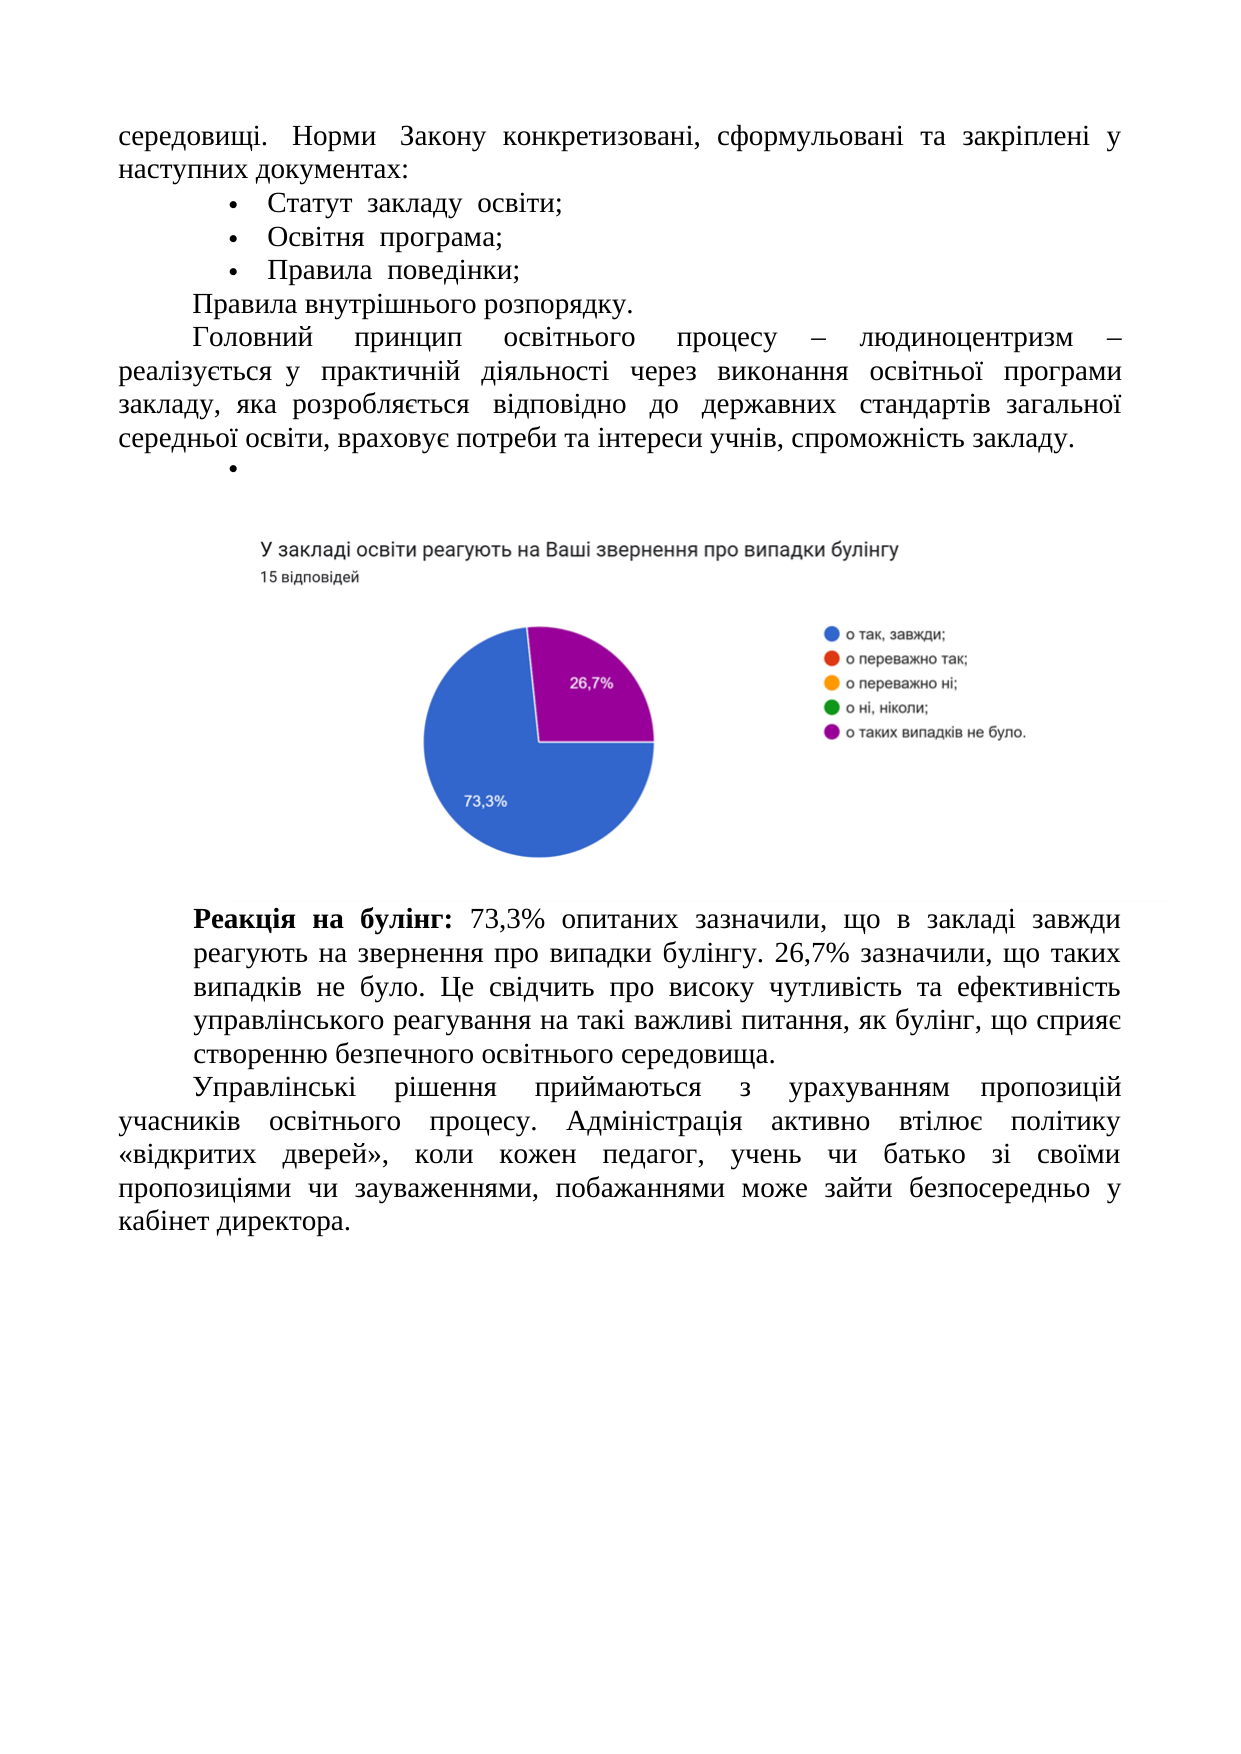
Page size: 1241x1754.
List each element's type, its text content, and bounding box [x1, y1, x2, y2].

list Реакція на булінг: 73,3% опитаних зазначили, що в закладі завжди реагують на звернення про випадки булінгу. 26,7% зазначили, що таких випадків не було. Це свідчить про високу чутливість та ефективність управлінського реагування на такі важливі питання, як булінг, що сприяє створенню безпечного освітнього середовища. [156, 453, 1122, 1069]
text середовищі. Норми Закону конкретизовані, сформульовані та закріплені у наступних документах: [118, 118, 1122, 185]
list Освітня програма; [156, 219, 1122, 252]
text Правила внутрішнього розпорядку. [118, 286, 1122, 319]
text Головний принцип освітнього процесу – людиноцентризм – реалізується у практичній діяльності через виконання освітньої програми закладу, яка розробляється відповідно до державних стандартів загальної середньої освіти, враховує потреби та інтереси учнів, спроможність закладу. [118, 319, 1122, 453]
list Статут закладу освіти; [156, 185, 1122, 219]
text Управлінські рішення приймаються з урахуванням пропозицій учасників освітнього процесу. Адміністрація активно втілює політику «відкритих дверей», коли кожен педагог, учень чи батько зі своїми пропозиціями чи зауваженнями, побажаннями може зайти безпосередньо у кабінет директора. [118, 1069, 1122, 1237]
list Правила поведінки; [156, 252, 1122, 286]
